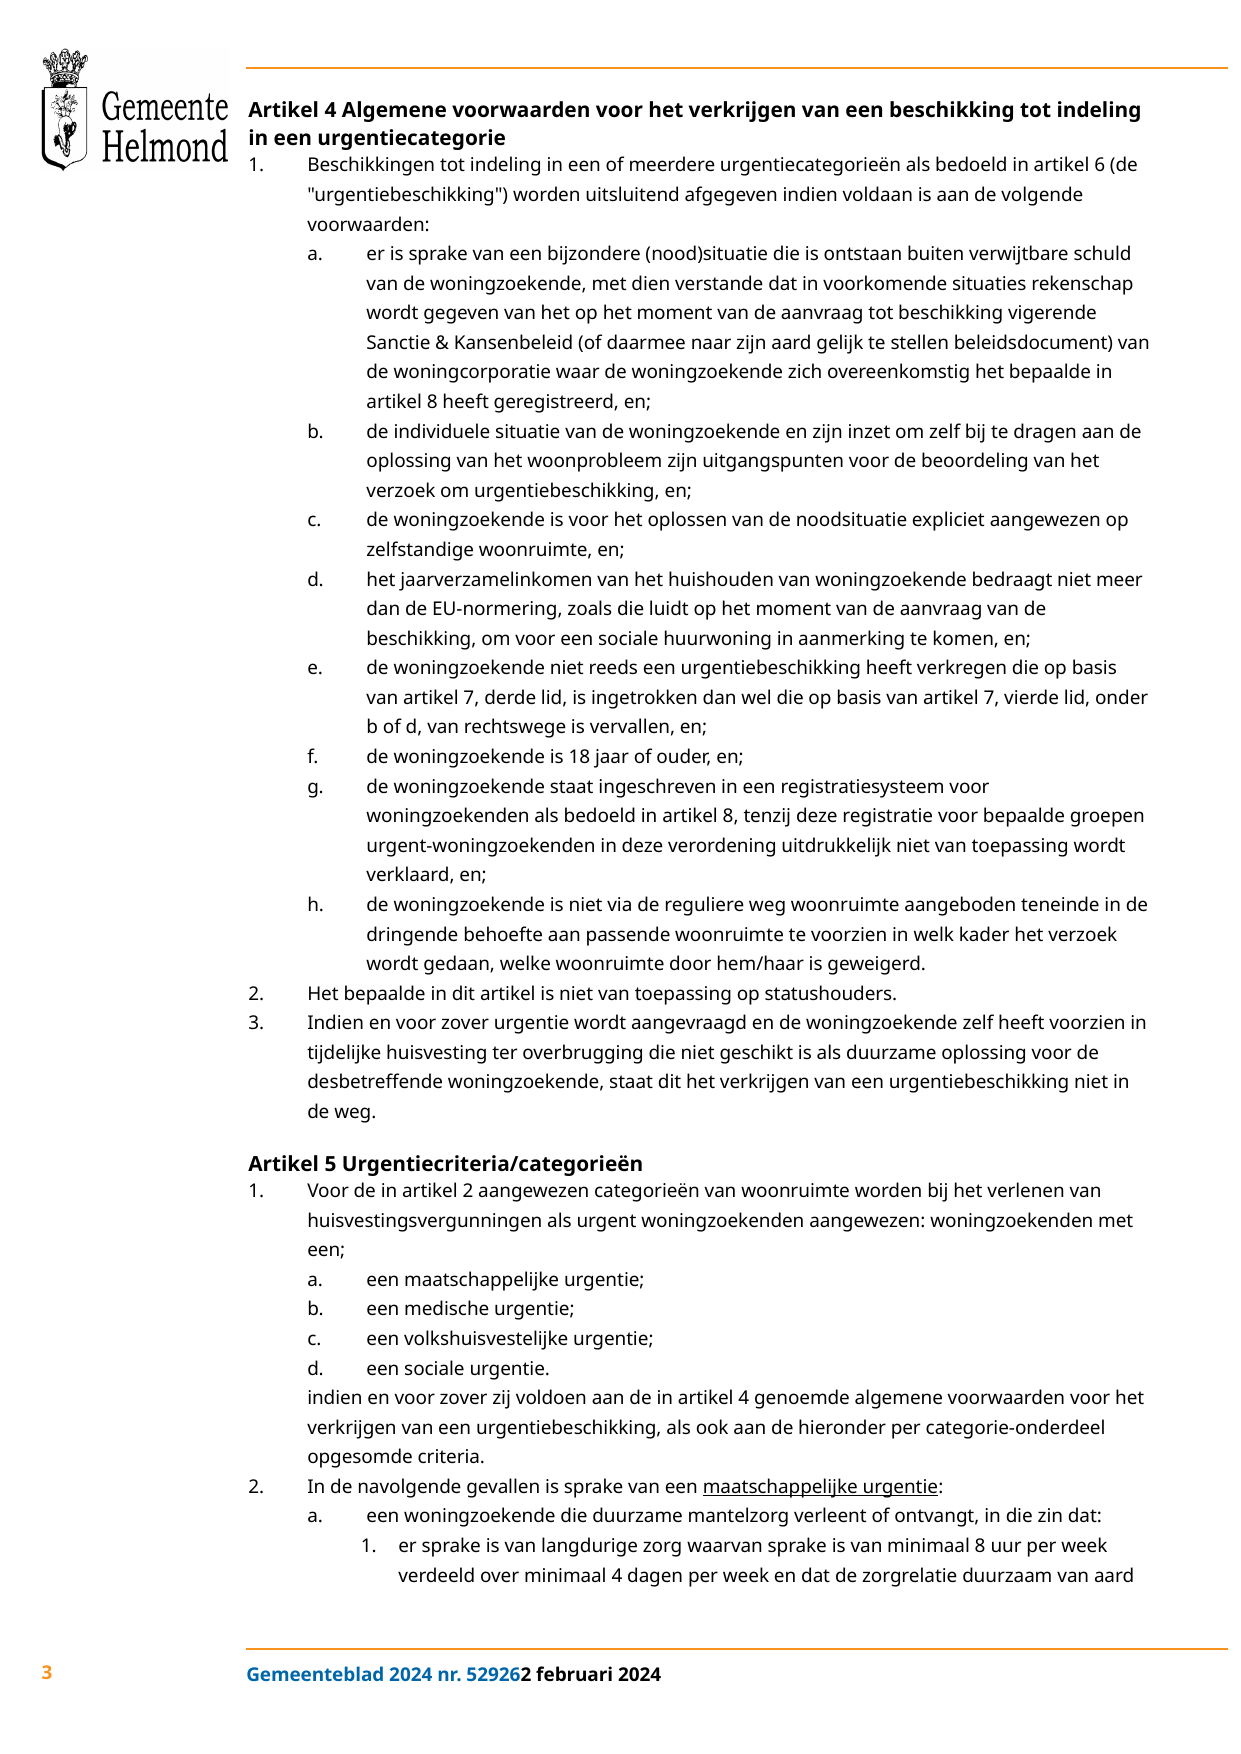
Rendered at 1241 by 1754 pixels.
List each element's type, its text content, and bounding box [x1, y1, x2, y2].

list Voor de in artikel 2 aangewezen categorieën van woonruimte worden bij het verlenen van huisvestingsvergunningen als urgent woningzoekenden aangewezen: woningzoekenden met een; [248, 1177, 1152, 1262]
list indien en voor zover zij voldoen aan de in artikel 4 genoemde algemene voorwaarden voor het verkrijgen van een urgentiebeschikking, als ook aan de hieronder per categorie-onderdeel opgesomde criteria. [248, 1384, 1152, 1469]
list de individuele situatie van de woningzoekende en zijn inzet om zelf bij te dragen aan de oplossing van het woonprobleem zijn uitgangspunten voor de beoordeling van het verzoek om urgentiebeschikking, en; [307, 418, 1152, 503]
picture [41, 47, 231, 172]
list een sociale urgentie. [307, 1355, 1152, 1380]
list Indien en voor zover urgentie wordt aangevraagd en de woningzoekende zelf heeft voorzien in tijdelijke huisvesting ter overbrugging die niet geschikt is als duurzame oplossing voor de desbetreffende woningzoekende, staat dit het verkrijgen van een urgentiebeschikking niet in de weg. [248, 1009, 1152, 1124]
list een volkshuisvestelijke urgentie; [307, 1325, 1152, 1351]
list In de navolgende gevallen is sprake van een maatschappelijke urgentie: [248, 1473, 1152, 1499]
list een medische urgentie; [307, 1296, 1152, 1321]
list een woningzoekende die duurzame mantelzorg verleent of ontvangt, in die zin dat: [307, 1503, 1152, 1528]
list de woningzoekende is 18 jaar of ouder, en; [307, 743, 1152, 769]
list er sprake is van langdurige zorg waarvan sprake is van minimaal 8 uur per week verdeeld over minimaal 4 dagen per week en dat de zorgrelatie duurzaam van aard [361, 1532, 1152, 1587]
list Het bepaalde in dit artikel is niet van toepassing op statushouders. [248, 980, 1152, 1006]
list het jaarverzamelinkomen van het huishouden van woningzoekende bedraagt niet meer dan de EU-normering, zoals die luidt op het moment van de aanvraag van de beschikking, om voor een sociale huurwoning in aanmerking te komen, en; [307, 566, 1152, 651]
list er is sprake van een bijzondere (nood)situatie die is ontstaan buiten verwijtbare schuld van de woningzoekende, met dien verstande dat in voorkomende situaties rekenschap wordt gegeven van het op het moment van de aanvraag tot beschikking vigerende Sanctie & Kansenbeleid (of daarmee naar zijn aard gelijk te stellen beleidsdocument) van de woningcorporatie waar de woningzoekende zich overeenkomstig het bepaalde in artikel 8 heeft geregistreerd, en; [307, 240, 1152, 414]
list de woningzoekende is niet via de reguliere weg woonruimte aangeboden teneinde in de dringende behoefte aan passende woonruimte te voorzien in welk kader het verzoek wordt gedaan, welke woonruimte door hem/haar is geweigerd. [307, 891, 1152, 976]
list de woningzoekende is voor het oplossen van de noodsituatie expliciet aangewezen op zelfstandige woonruimte, en; [307, 507, 1152, 562]
text Artikel 5 Urgentiecriteria/categorieën [248, 1149, 1152, 1177]
list een maatschappelijke urgentie; [307, 1266, 1152, 1292]
list de woningzoekende niet reeds een urgentiebeschikking heeft verkregen die op basis van artikel 7, derde lid, is ingetrokken dan wel die op basis van artikel 7, vierde lid, onder b of d, van rechtswege is vervallen, en; [307, 654, 1152, 739]
list Beschikkingen tot indeling in een of meerdere urgentiecategorieën als bedoeld in artikel 6 (de "urgentiebeschikking") worden uitsluitend afgegeven indien voldaan is aan de volgende voorwaarden: [248, 152, 1152, 237]
list de woningzoekende staat ingeschreven in een registratiesysteem voor woningzoekenden als bedoeld in artikel 8, tenzij deze registratie voor bepaalde groepen urgent-woningzoekenden in deze verordening uitdrukkelijk niet van toepassing wordt verklaard, en; [307, 773, 1152, 887]
text Artikel 4 Algemene voorwaarden voor het verkrijgen van een beschikking tot indeling in een urgentiecategorie [248, 95, 1152, 152]
